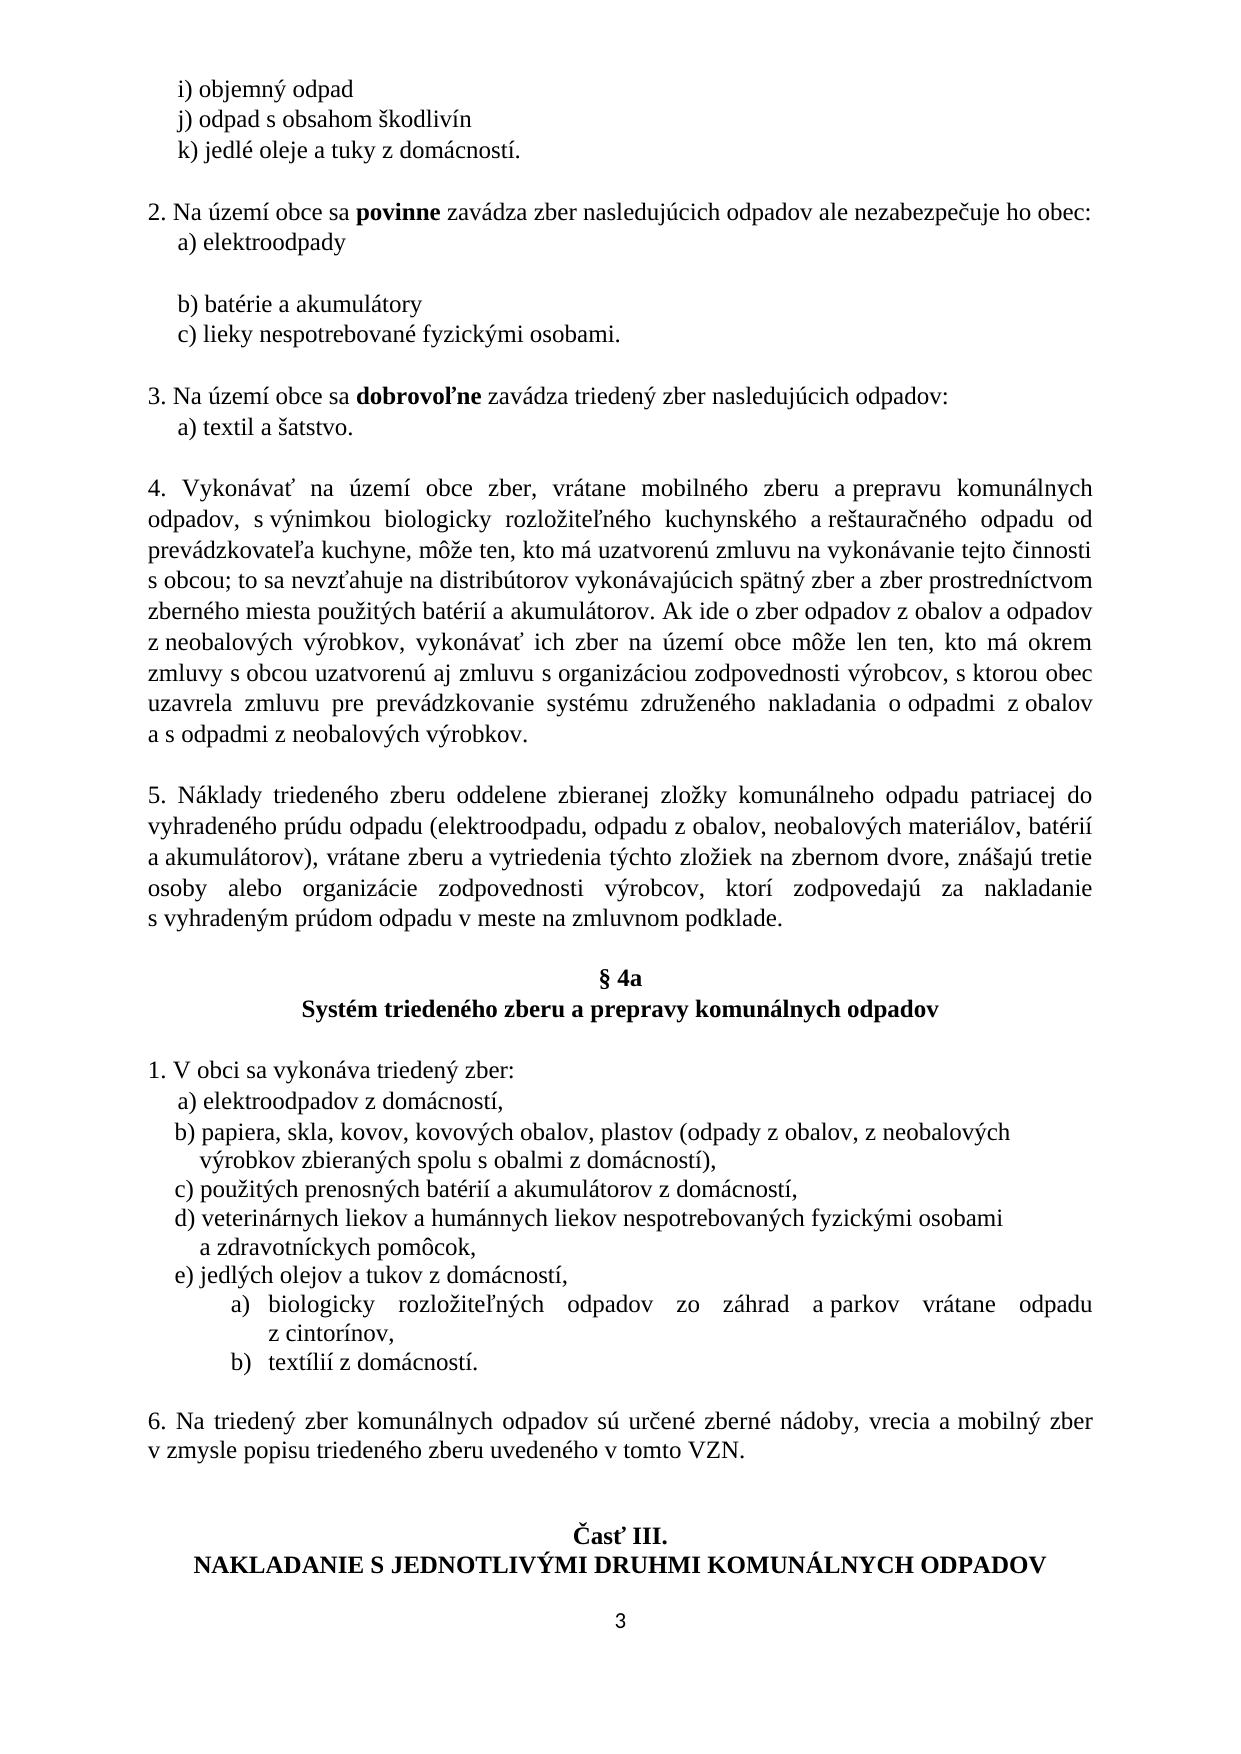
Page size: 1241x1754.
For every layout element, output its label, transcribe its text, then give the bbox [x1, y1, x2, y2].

text a) elektroodpadov z domácností, [148, 1086, 1093, 1114]
text výrobkov zbieraných spolu s obalmi z domácností), [156, 1145, 1093, 1174]
list textílií z domácností. [231, 1347, 1093, 1375]
text j) odpad s obsahom škodlivín [148, 104, 1093, 133]
text a) textil a šatstvo. [148, 412, 1093, 441]
text 6. Na triedený zber komunálnych odpadov sú určené zberné nádoby, vrecia a mobilný zber v zmysle popisu triedeného zberu uvedeného v tomto VZN. [148, 1406, 1093, 1463]
text a zdravotníckych pomôcok, [156, 1232, 1093, 1260]
text c) použitých prenosných batérií a akumulátorov z domácností, [156, 1174, 1093, 1203]
text 3. Na území obce sa dobrovoľne zavádza triedený zber nasledujúcich odpadov: [148, 381, 1093, 410]
text NAKLADANIE S JEDNOTLIVÝMI DRUHMI KOMUNÁLNYCH ODPADOV [148, 1550, 1093, 1578]
text 1. V obci sa vykonáva triedený zber: [148, 1055, 1093, 1084]
text k) jedlé oleje a tuky z domácností. [148, 135, 1093, 164]
text c) lieky nespotrebované fyzickými osobami. [148, 319, 1093, 348]
text i) objemný odpad [148, 74, 1093, 102]
text 2. Na území obce sa povinne zavádza zber nasledujúcich odpadov ale nezabezpečuje ho obec: [148, 197, 1093, 225]
text 4. Vykonávať na území obce zber, vrátane mobilného zberu a prepravu komunálnych odpadov, s výnimkou biologicky rozložiteľného kuchynského a reštauračného odpadu od prevádzkovateľa kuchyne, môže ten, kto má uzatvorenú zmluvu na vykonávanie tejto činnosti s obcou; to sa nevzťahuje na distribútorov vykonávajúcich spätný zber a zber prostredníctvom zberného miesta použitých batérií a akumulátorov. Ak ide o zber odpadov z obalov a odpadov z neobalových výrobkov, vykonávať ich zber na území obce môže len ten, kto má okrem zmluvy s obcou uzatvorenú aj zmluvu s organizáciou zodpovednosti výrobcov, s ktorou obec uzavrela zmluvu pre prevádzkovanie systému združeného nakladania o odpadmi z obalov a s odpadmi z neobalových výrobkov. [148, 473, 1093, 748]
text Časť III. [148, 1521, 1093, 1550]
text d) veterinárnych liekov a humánnych liekov nespotrebovaných fyzickými osobami [156, 1203, 1093, 1232]
text 5. Náklady triedeného zberu oddelene zbieranej zložky komunálneho odpadu patriacej do vyhradeného prúdu odpadu (elektroodpadu, odpadu z obalov, neobalových materiálov, batérií a akumulátorov), vrátane zberu a vytriedenia týchto zložiek na zbernom dvore, znášajú tretie osoby alebo organizácie zodpovednosti výrobcov, ktorí zodpovedajú za nakladanie s vyhradeným prúdom odpadu v meste na zmluvnom podklade. [148, 781, 1093, 932]
text a) elektroodpady [148, 227, 1093, 256]
text Systém triedeného zberu a prepravy komunálnych odpadov [148, 994, 1093, 1022]
text § 4a [148, 963, 1093, 992]
text b) papiera, skla, kovov, kovových obalov, plastov (odpady z obalov, z neobalových [156, 1117, 1093, 1145]
list biologicky rozložiteľných odpadov zo záhrad a parkov vrátane odpadu z cintorínov, [231, 1289, 1093, 1347]
text e) jedlých olejov a tukov z domácností, [156, 1260, 1093, 1289]
text b) batérie a akumulátory [148, 289, 1093, 318]
